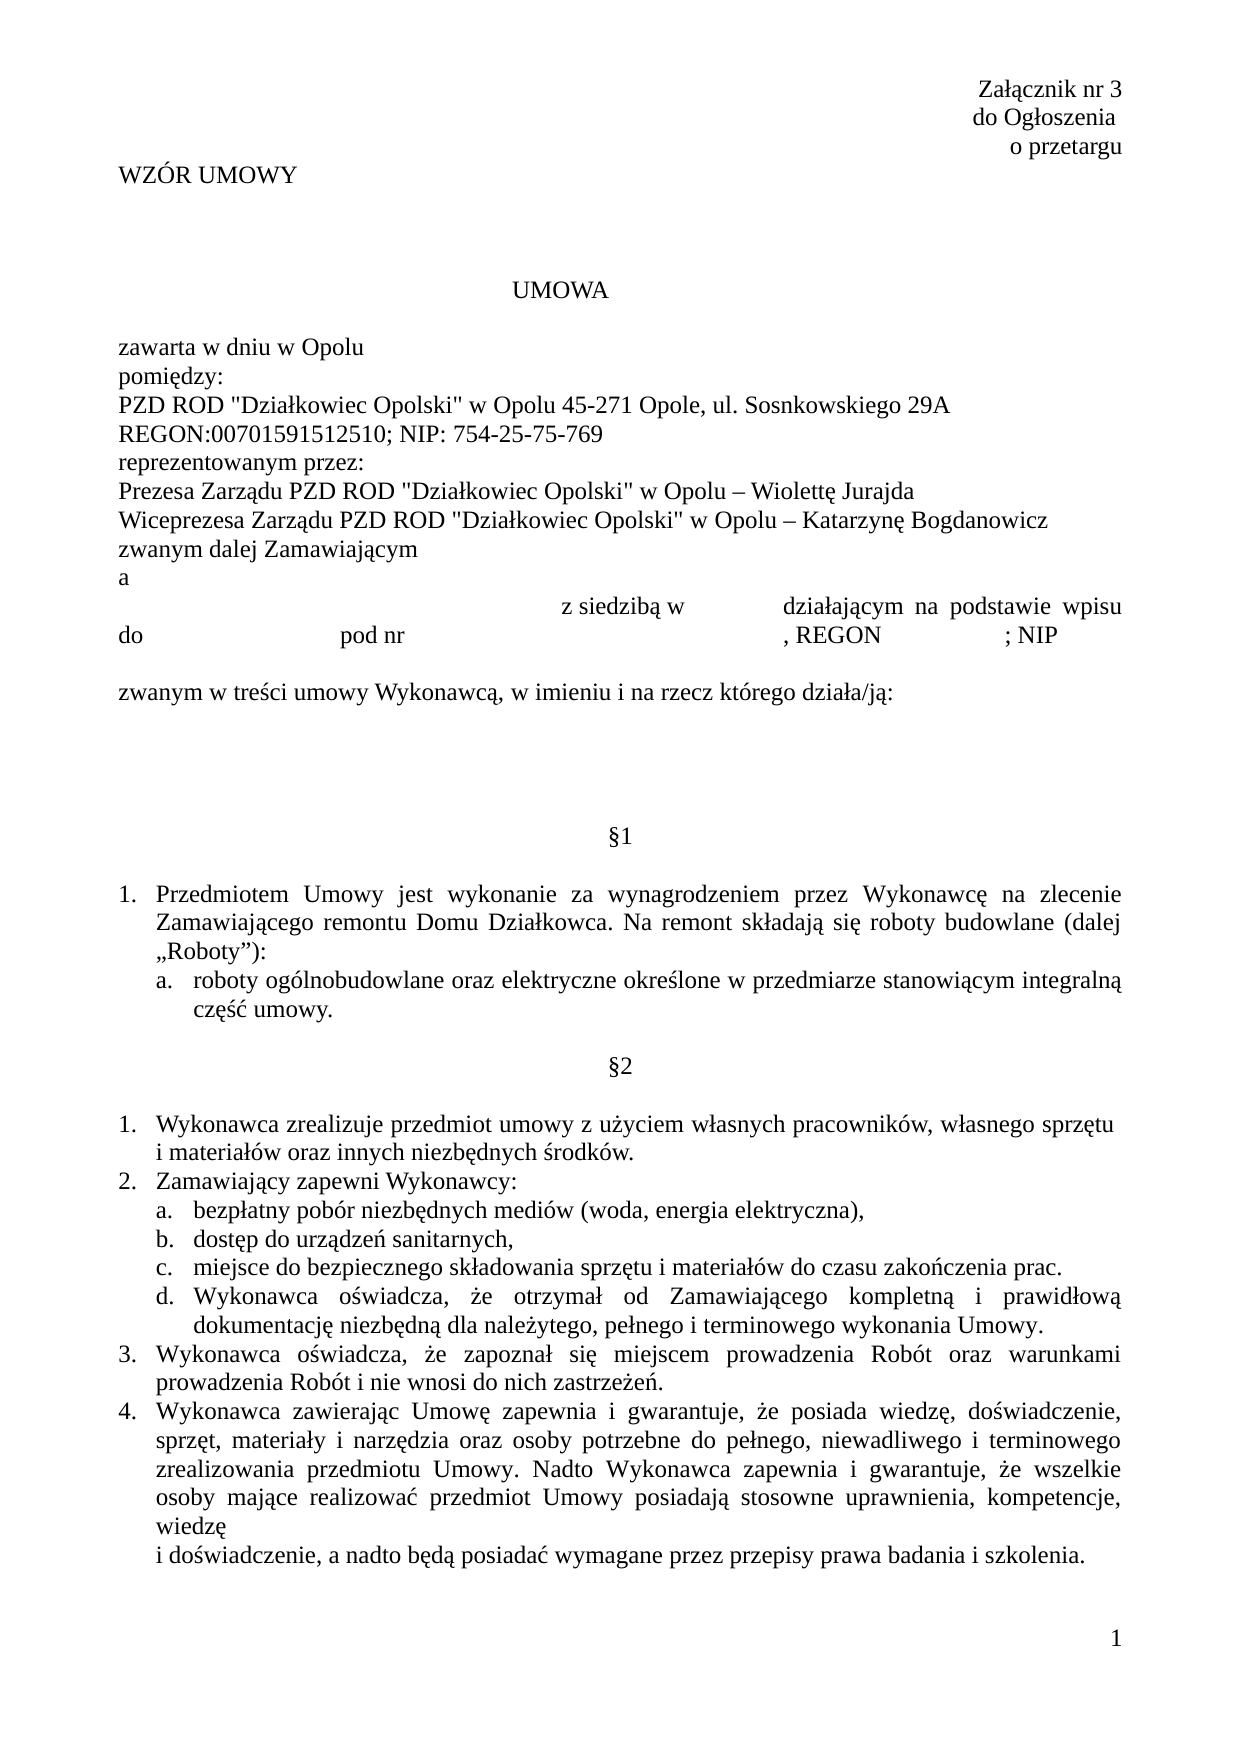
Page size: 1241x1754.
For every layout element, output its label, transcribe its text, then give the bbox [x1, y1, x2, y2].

text Załącznik nr 3 do Ogłoszenia o przetargu [118, 74, 1122, 160]
text UMOWA [118, 246, 1122, 304]
text REGON:00701591512510; NIP: 754-25-75-769 [118, 419, 1122, 447]
text §1 [118, 792, 1122, 879]
list Przedmiotem Umowy jest wykonanie za wynagrodzeniem przez Wykonawcę na zlecenie Zamawiającego remontu Domu Działkowca. Na remont składają się roboty budowlane (dalej „Roboty”): [118, 879, 1122, 965]
text Wiceprezesa Zarządu PZD ROD "Działkowiec Opolski" w Opolu – Katarzynę Bogdanowicz [118, 505, 1122, 534]
text Prezesa Zarządu PZD ROD "Działkowiec Opolski" w Opolu – Wiolettę Jurajda [118, 476, 1122, 505]
list roboty ogólnobudowlane oraz elektryczne określone w przedmiarze stanowiącym integralną część umowy. [156, 965, 1122, 1022]
text zawarta w dniu w Opolu [118, 304, 1122, 361]
list Wykonawca oświadcza, że otrzymał od Zamawiającego kompletną i prawidłową dokumentację niezbędną dla należytego, pełnego i terminowego wykonania Umowy. [156, 1281, 1122, 1339]
text pomiędzy: PZD ROD "Działkowiec Opolski" w Opolu 45-271 Opole, ul. Sosnkowskiego 29A [118, 361, 1122, 419]
text reprezentowanym przez: [118, 447, 1122, 476]
text a z siedzibą w działającym na podstawie wpisu do pod nr , REGON ; NIP [118, 562, 1122, 677]
list bezpłatny pobór niezbędnych mediów (woda, energia elektryczna), [156, 1195, 1122, 1224]
text §2 [118, 1051, 1122, 1080]
list Wykonawca zrealizuje przedmiot umowy z użyciem własnych pracowników, własnego sprzętu i materiałów oraz innych niezbędnych środków. [118, 1109, 1122, 1166]
text WZÓR UMOWY [118, 160, 1122, 246]
text zwanym dalej Zamawiającym [118, 534, 1122, 562]
list miejsce do bezpiecznego składowania sprzętu i materiałów do czasu zakończenia prac. [156, 1252, 1122, 1281]
text zwanym w treści umowy Wykonawcą, w imieniu i na rzecz którego działa/ją: [118, 677, 1122, 706]
list Wykonawca oświadcza, że zapoznał się miejscem prowadzenia Robót oraz warunkami prowadzenia Robót i nie wnosi do nich zastrzeżeń. [118, 1339, 1122, 1396]
list Wykonawca zawierając Umowę zapewnia i gwarantuje, że posiada wiedzę, doświadczenie, sprzęt, materiały i narzędzia oraz osoby potrzebne do pełnego, niewadliwego i terminowego zrealizowania przedmiotu Umowy. Nadto Wykonawca zapewnia i gwarantuje, że wszelkie osoby mające realizować przedmiot Umowy posiadają stosowne uprawnienia, kompetencje, wiedzę i doświadczenie, a nadto będą posiadać wymagane przez przepisy prawa badania i szkolenia. [118, 1396, 1122, 1569]
list dostęp do urządzeń sanitarnych, [156, 1224, 1122, 1252]
list Zamawiający zapewni Wykonawcy: [118, 1166, 1122, 1195]
